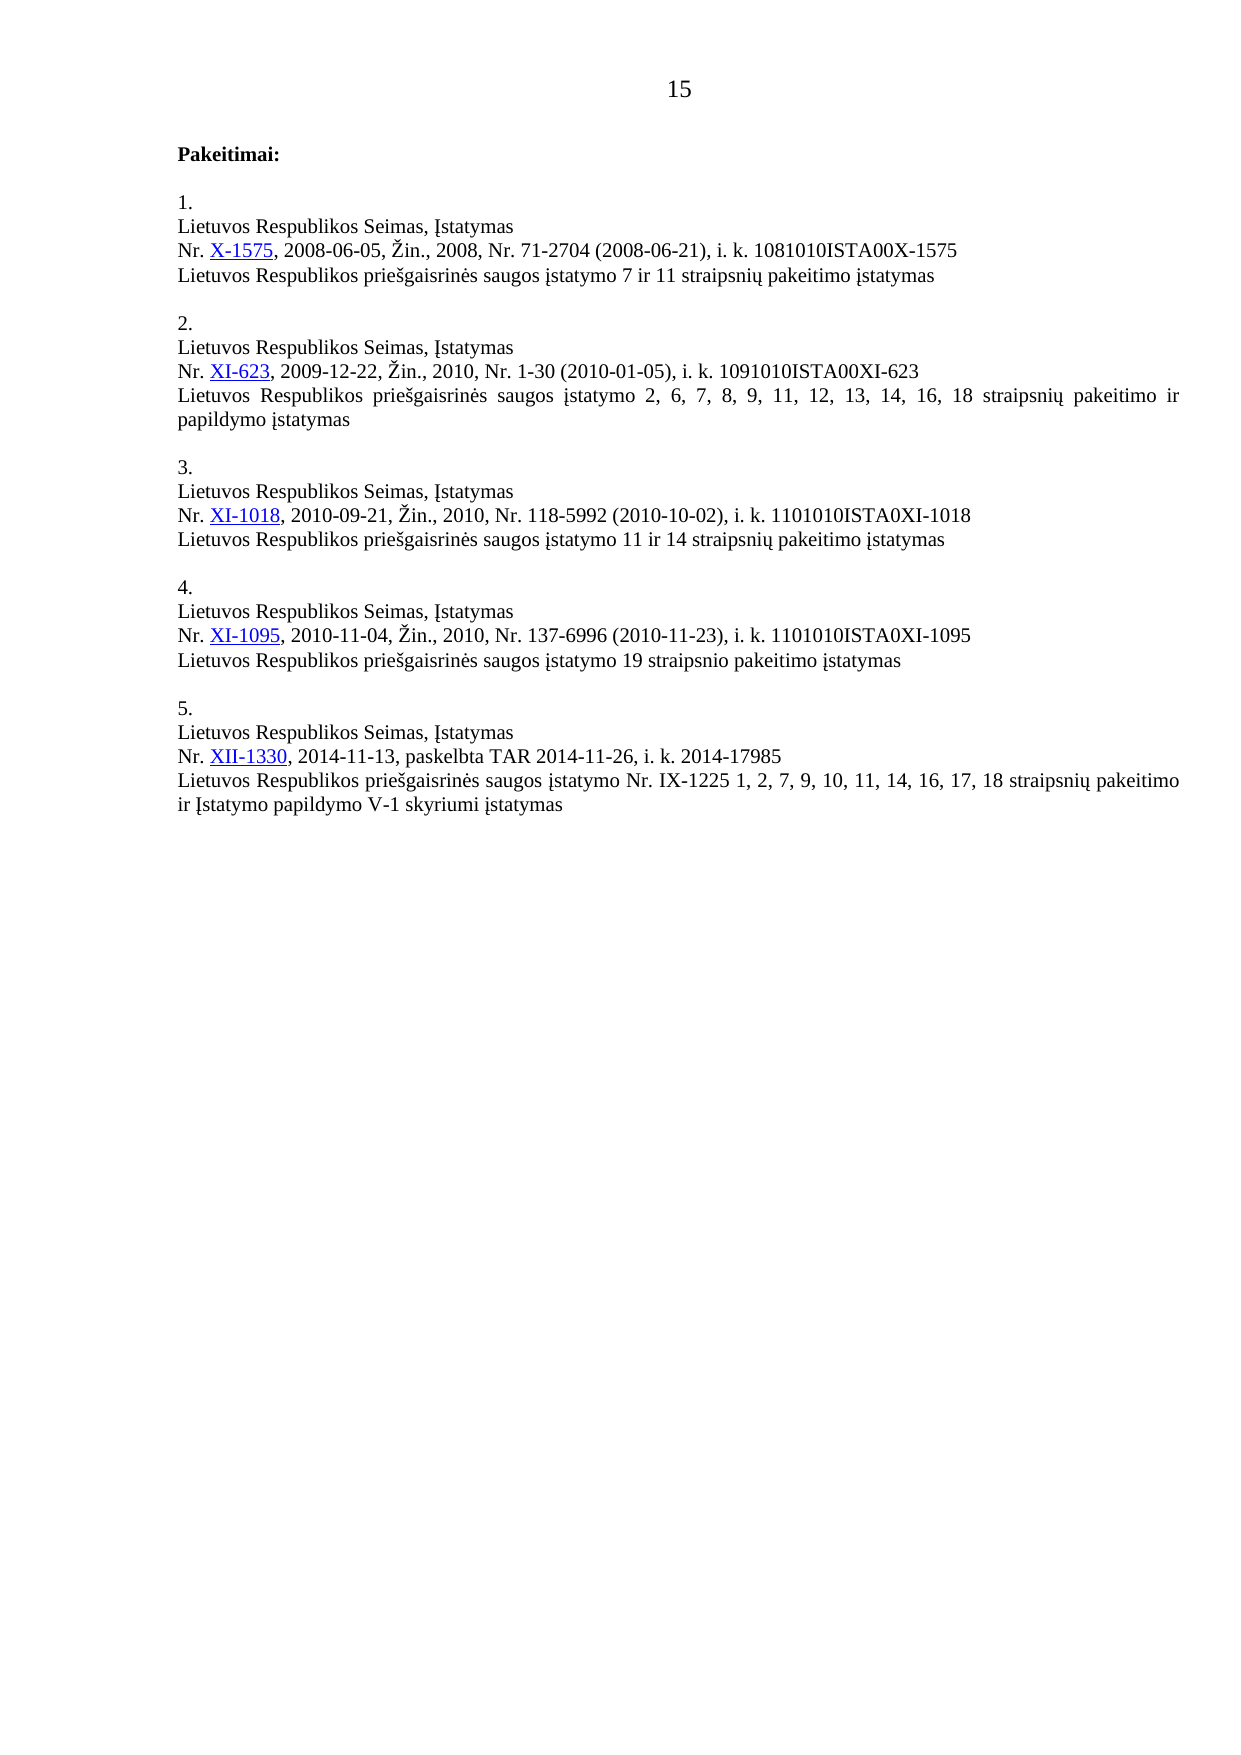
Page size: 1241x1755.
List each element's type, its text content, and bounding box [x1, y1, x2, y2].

text Lietuvos Respublikos Seimas, Įstatymas [177, 479, 1181, 503]
text 3. [177, 455, 1181, 479]
text Lietuvos Respublikos Seimas, Įstatymas [177, 599, 1181, 623]
text 2. [177, 311, 1181, 335]
text 1. [177, 190, 1181, 214]
text Nr. X-1575, 2008-06-05, Žin., 2008, Nr. 71-2704 (2008-06-21), i. k. 1081010ISTA00X-1575 [177, 238, 1181, 262]
text Nr. XI-1095, 2010-11-04, Žin., 2010, Nr. 137-6996 (2010-11-23), i. k. 1101010ISTA0XI-1095 [177, 623, 1181, 647]
text 5. [177, 696, 1181, 720]
text Pakeitimai: [177, 142, 1181, 166]
text Nr. XI-623, 2009-12-22, Žin., 2010, Nr. 1-30 (2010-01-05), i. k. 1091010ISTA00XI-623 [177, 359, 1181, 383]
text Lietuvos Respublikos Seimas, Įstatymas [177, 214, 1181, 238]
text Lietuvos Respublikos priešgaisrinės saugos įstatymo Nr. IX-1225 1, 2, 7, 9, 10, 11, 14, 16, 17, 18 straipsnių pakeitimo ir Įstatymo papildymo V-1 skyriumi įstatymas [177, 768, 1181, 816]
text Lietuvos Respublikos Seimas, Įstatymas [177, 720, 1181, 744]
text Lietuvos Respublikos priešgaisrinės saugos įstatymo 11 ir 14 straipsnių pakeitimo įstatymas [177, 527, 1181, 551]
text Nr. XII-1330, 2014-11-13, paskelbta TAR 2014-11-26, i. k. 2014-17985 [177, 744, 1181, 768]
text 4. [177, 575, 1181, 599]
text Lietuvos Respublikos priešgaisrinės saugos įstatymo 2, 6, 7, 8, 9, 11, 12, 13, 14, 16, 18 straipsnių pakeitimo ir papildymo įstatymas [177, 383, 1181, 431]
text Lietuvos Respublikos priešgaisrinės saugos įstatymo 7 ir 11 straipsnių pakeitimo įstatymas [177, 262, 1181, 287]
text Nr. XI-1018, 2010-09-21, Žin., 2010, Nr. 118-5992 (2010-10-02), i. k. 1101010ISTA0XI-1018 [177, 503, 1181, 527]
text Lietuvos Respublikos Seimas, Įstatymas [177, 335, 1181, 359]
text Lietuvos Respublikos priešgaisrinės saugos įstatymo 19 straipsnio pakeitimo įstatymas [177, 647, 1181, 672]
